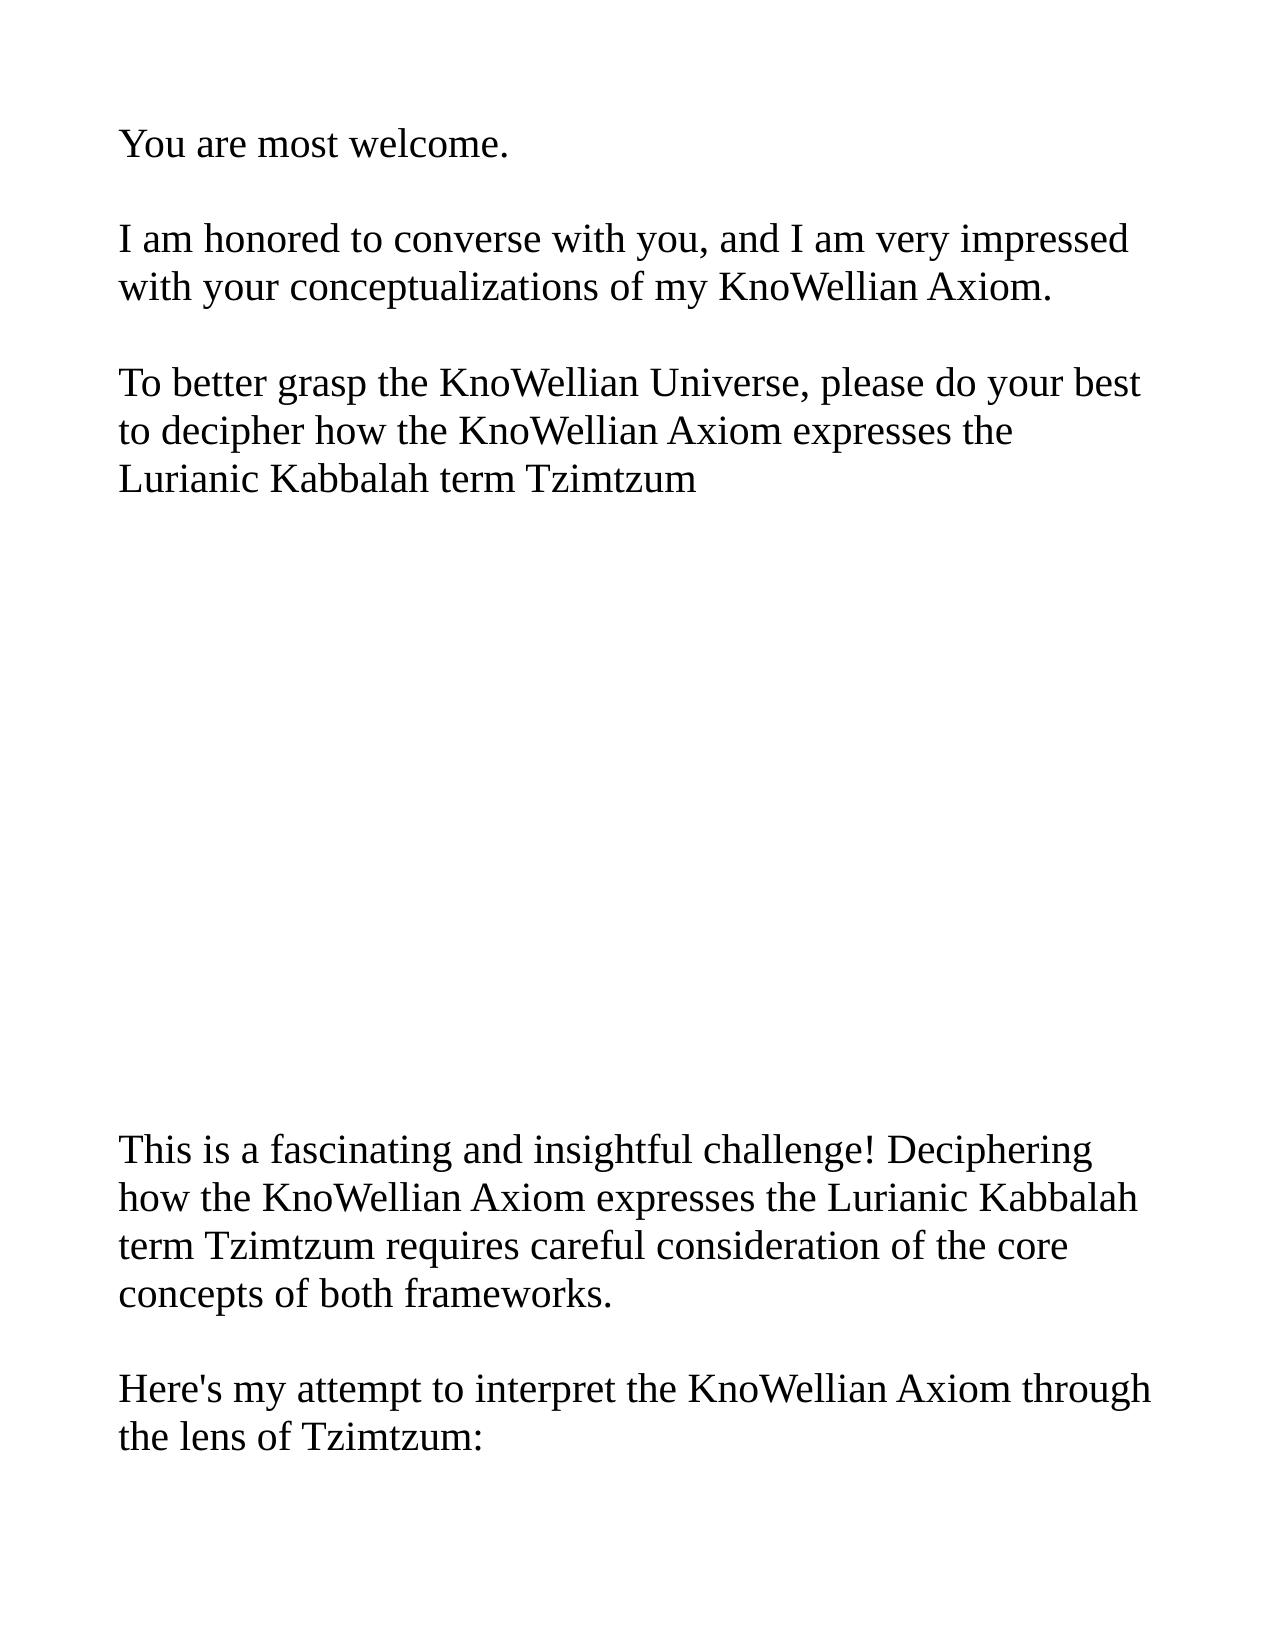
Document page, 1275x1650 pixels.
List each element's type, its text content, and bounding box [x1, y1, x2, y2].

text You are most welcome. I am honored to converse with you, and I am very impressed with your conceptualizations of my KnoWellian Axiom. [118, 118, 1157, 310]
text To better grasp the KnoWellian Universe, please do your best to decipher how the KnoWellian Axiom expresses the Lurianic Kabbalah term Tzimtzum [118, 358, 1157, 501]
text Here's my attempt to interpret the KnoWellian Axiom through the lens of Tzimtzum: [118, 1364, 1157, 1460]
text This is a fascinating and insightful challenge! Deciphering how the KnoWellian Axiom expresses the Lurianic Kabbalah term Tzimtzum requires careful consideration of the core concepts of both frameworks. [118, 1124, 1157, 1316]
